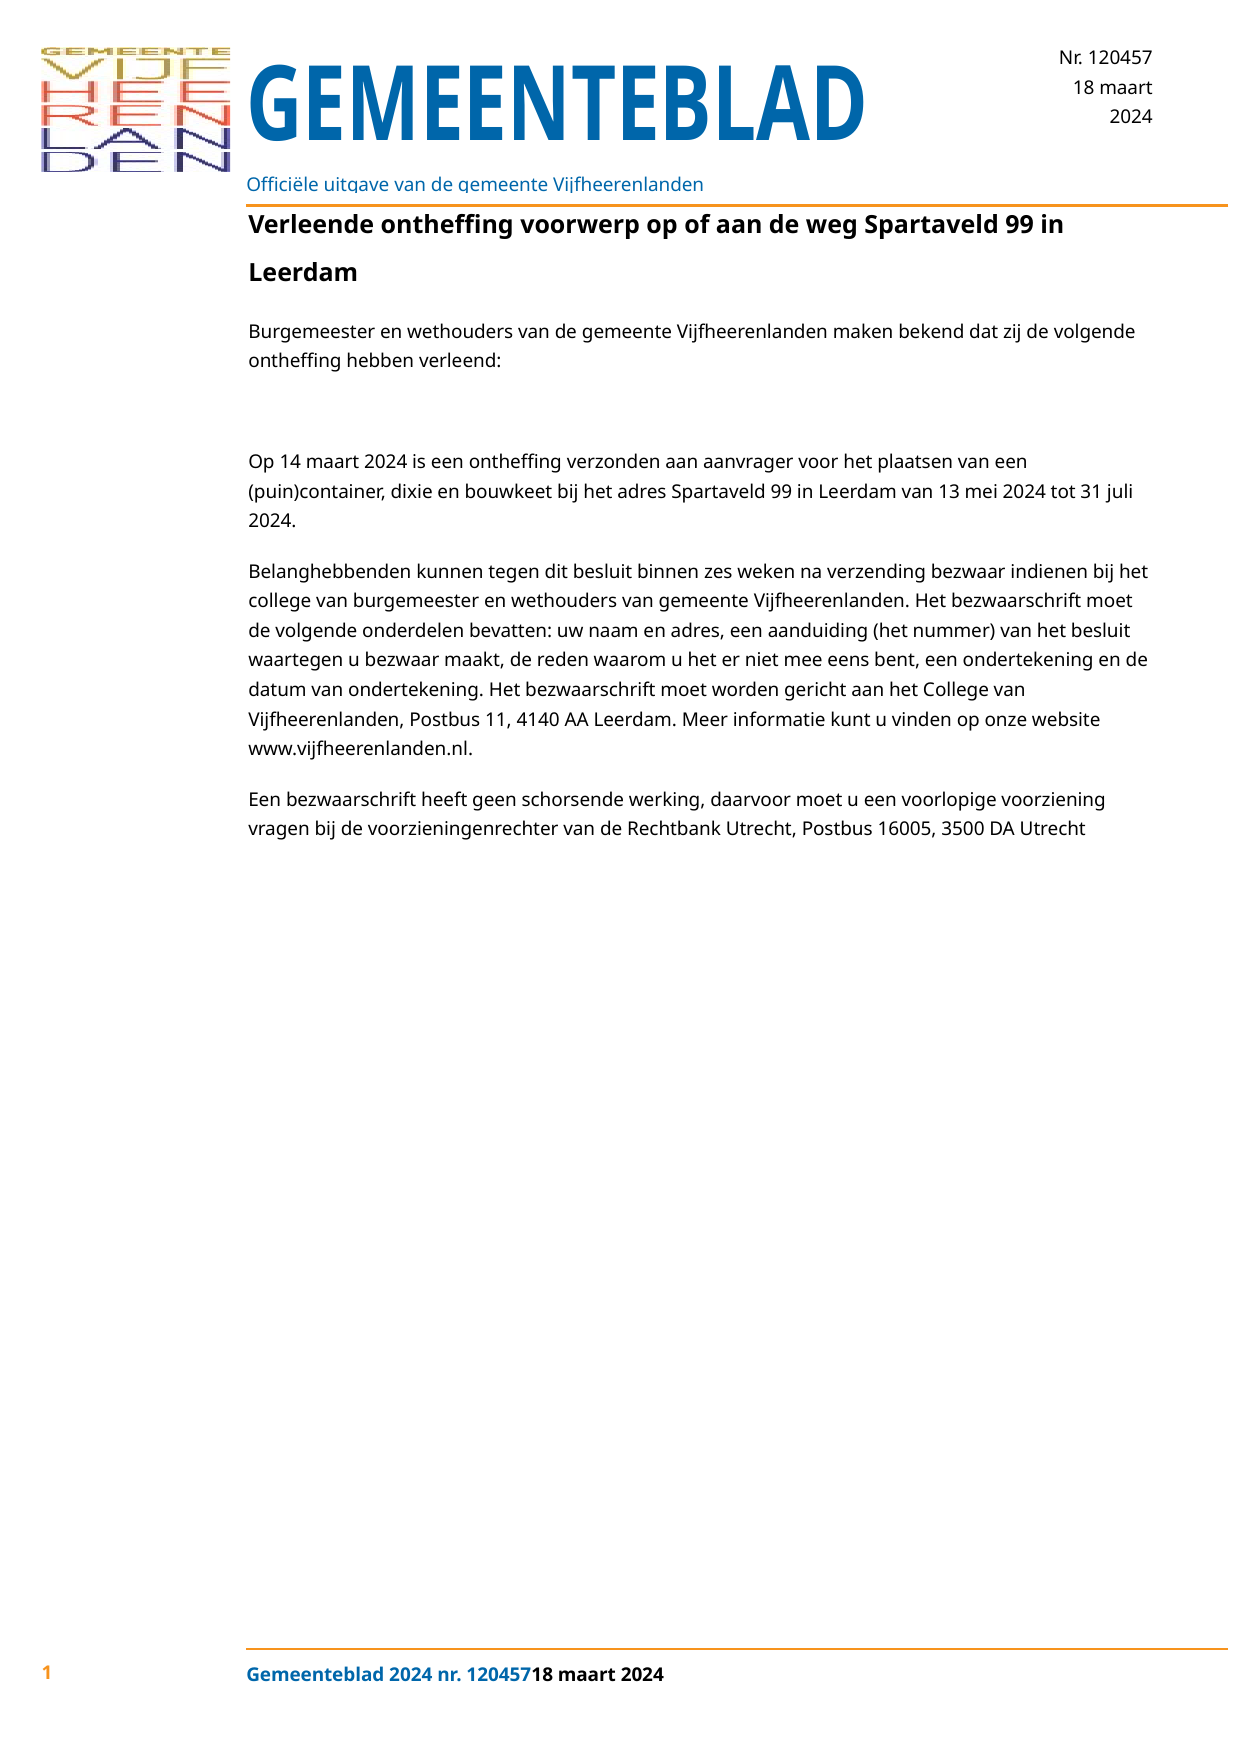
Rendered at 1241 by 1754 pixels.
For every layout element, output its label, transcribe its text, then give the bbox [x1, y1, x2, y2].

text Verleende ontheffing voorwerp op of aan de weg Spartaveld 99 in Leerdam [248, 207, 1152, 288]
text Belanghebbenden kunnen tegen dit besluit binnen zes weken na verzending bezwaar indienen bij het college van burgemeester en wethouders van gemeente Vijfheerenlanden. Het bezwaarschrift moet de volgende onderdelen bevatten: uw naam en adres, een aanduiding (het nummer) van het besluit waartegen u bezwaar maakt, de reden waarom u het er niet mee eens bent, een ondertekening en de datum van ondertekening. Het bezwaarschrift moet worden gericht aan het College van Vijfheerenlanden, Postbus 11, 4140 AA Leerdam. Meer informatie kunt u vinden op onze website www.vijfheerenlanden.nl. [248, 558, 1152, 761]
text Op 14 maart 2024 is een ontheffing verzonden aan aanvrager voor het plaatsen van een (puin)container, dixie en bouwkeet bij het adres Spartaveld 99 in Leerdam van 13 mei 2024 tot 31 juli 2024. [248, 448, 1152, 533]
picture [41, 47, 231, 172]
text Burgemeester en wethouders van de gemeente Vijfheerenlanden maken bekend dat zij de volgende ontheffing hebben verleend: [248, 318, 1152, 373]
text Een bezwaarschrift heeft geen schorsende werking, daarvoor moet u een voorlopige voorziening vragen bij de voorzieningenrechter van de Rechtbank Utrecht, Postbus 16005, 3500 DA Utrecht [248, 786, 1152, 841]
